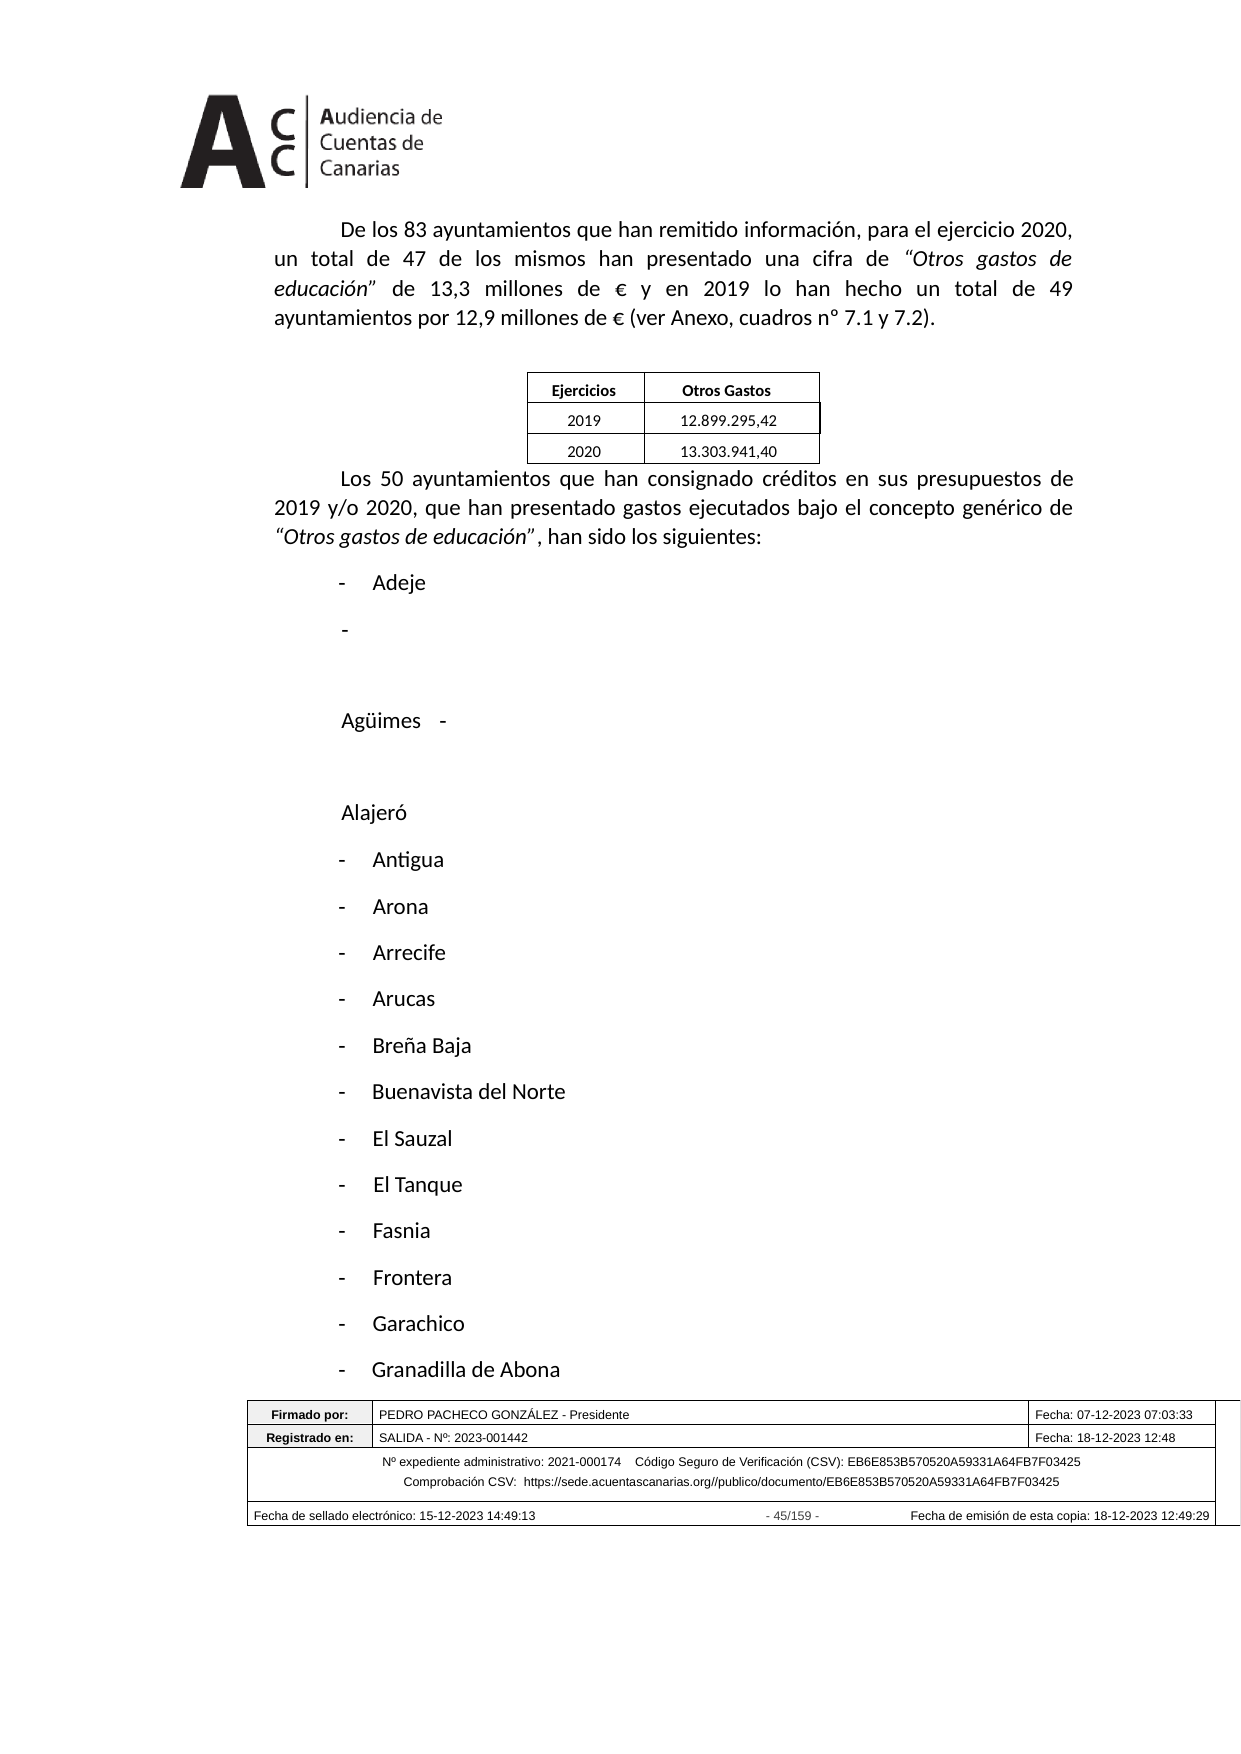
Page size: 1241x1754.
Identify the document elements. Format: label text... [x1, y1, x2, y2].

table_cell 2019 [528, 403, 644, 432]
text ‐ Agüimes ‐ Alajeró [341, 615, 466, 827]
text ‐ Fasnia [247, 1216, 1100, 1244]
table_header Otros Gastos [645, 373, 819, 402]
table_header Ejercicios [528, 373, 644, 402]
text De los 83 ayuntamientos que han remitido información, para el ejercicio 2020, un total de 47 de los mismos han presentado una cifra de “Otros gastos de educación” de 13,3 millones de € y en 2019 lo han hecho un total de 49 ayuntamientos por 12,9 millones de € (ver Anexo, cuadros nº 7.1 y 7.2). [274, 216, 1074, 331]
table_cell 13.303.941,40 [645, 434, 819, 463]
text ‐ Arucas [247, 984, 1100, 1013]
text ‐ El Sauzal [247, 1124, 1100, 1152]
text ‐ Adeje [247, 568, 1100, 596]
text ‐ El Tanque [247, 1170, 1100, 1198]
text ‐ Breña Baja [247, 1031, 1100, 1059]
text ‐ Garachico [247, 1309, 1100, 1337]
text Los 50 ayuntamientos que han consignado créditos en sus presupuestos de 2019 y/o 2020, que han presentado gastos ejecutados bajo el concepto genérico de “Otros gastos de educación”, han sido los siguientes: [274, 464, 1074, 550]
text ‐ Frontera [247, 1263, 1100, 1291]
text ‐ Antigua [247, 846, 1100, 873]
table_cell 12.899.295,42 [645, 403, 819, 432]
text ‐ Arrecife [247, 938, 1100, 966]
text ‐ Arona [247, 892, 1100, 920]
text ‐ Granadilla de Abona [247, 1355, 1100, 1383]
table_cell 2020 [528, 434, 644, 463]
text ‐ Buenavista del Norte [247, 1077, 1100, 1105]
